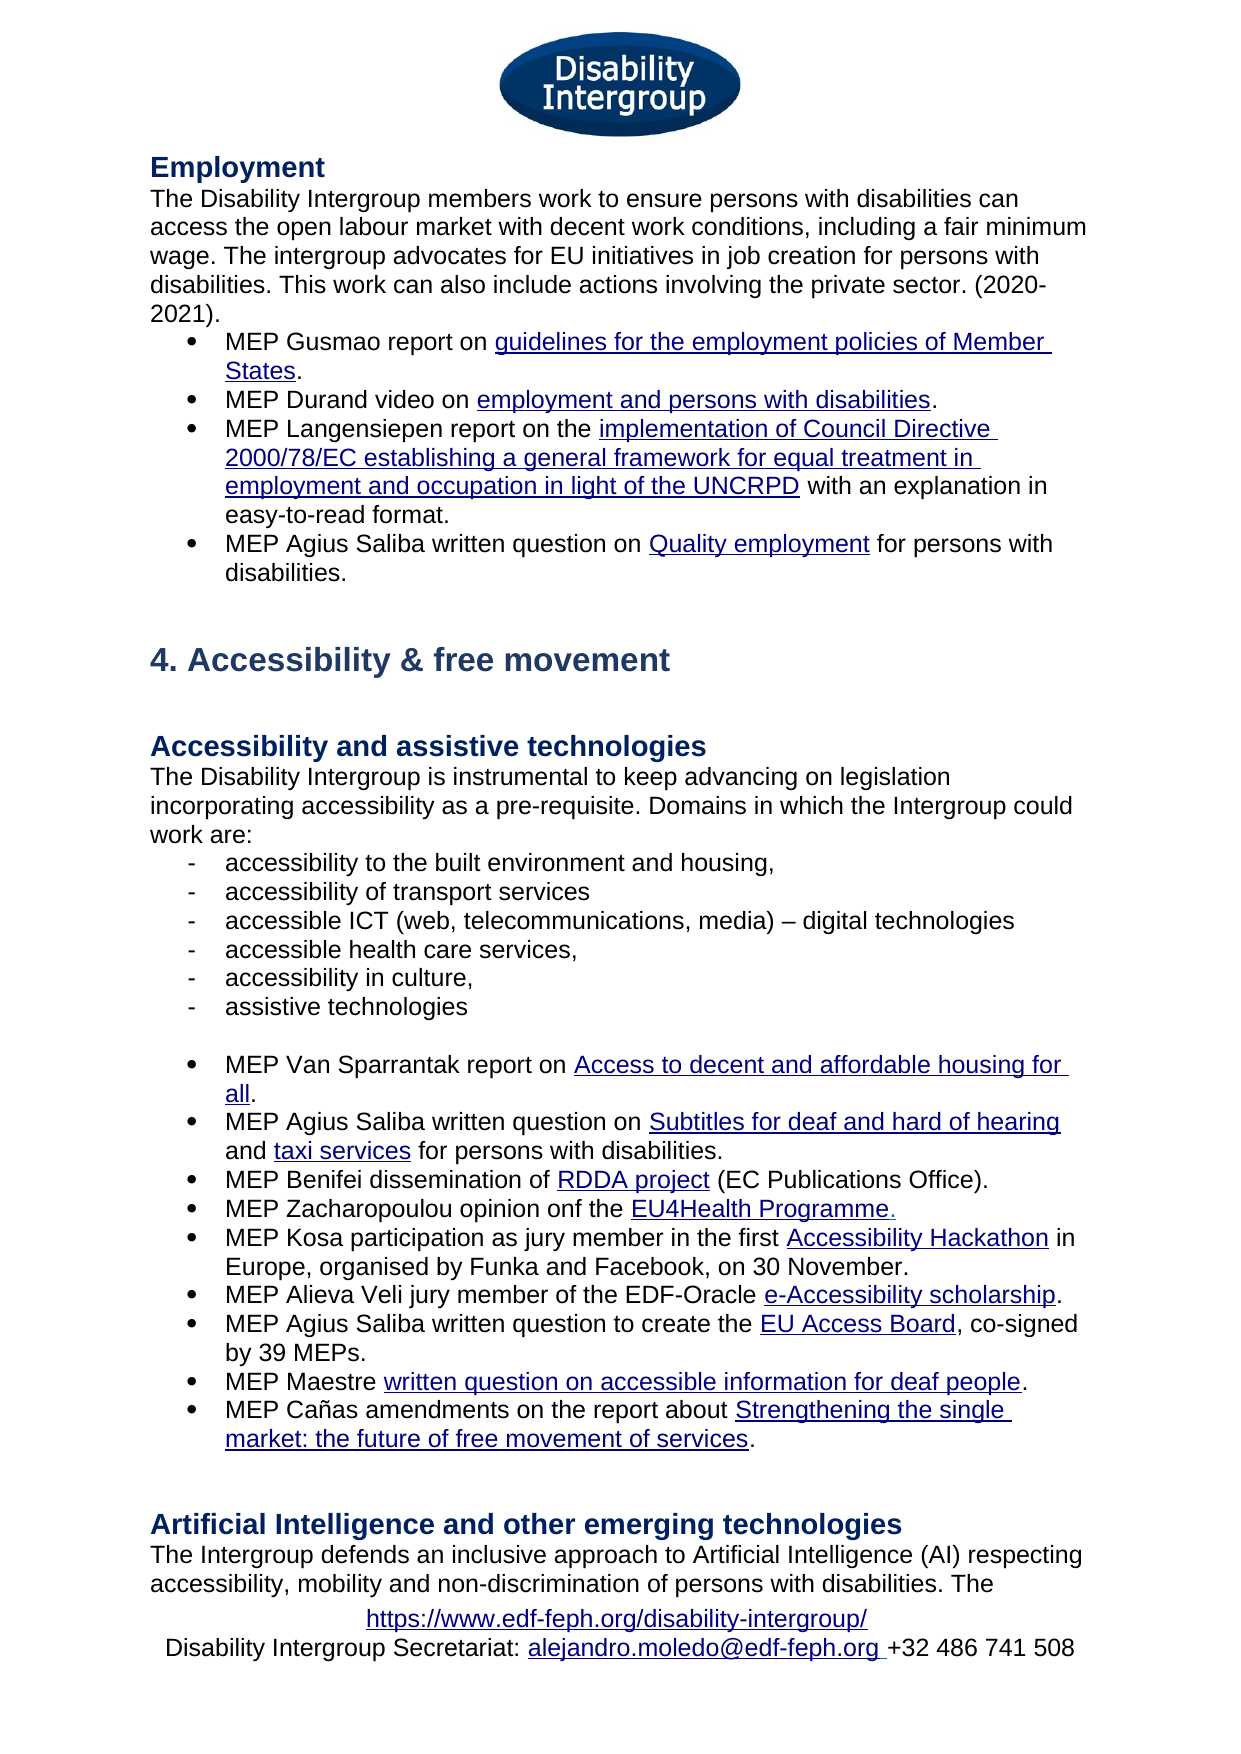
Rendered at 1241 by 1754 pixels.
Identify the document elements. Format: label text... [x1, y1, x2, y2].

list MEP Durand video on employment and persons with disabilities. [187, 385, 1090, 414]
list MEP Maestre written question on accessible information for deaf people. [187, 1367, 1090, 1396]
list MEP Agius Saliba written question on Subtitles for deaf and hard of hearing and taxi services for persons with disabilities. [187, 1107, 1090, 1165]
subtitle Employment [150, 150, 1090, 183]
list MEP Cañas amendments on the report about Strengthening the single market: the future of free movement of services. [187, 1396, 1090, 1453]
text The Intergroup defends an inclusive approach to Artificial Intelligence (AI) respecting accessibility, mobility and non-discrimination of persons with disabilities. The [150, 1540, 1090, 1598]
text The Disability Intergroup is instrumental to keep advancing on legislation incorporating accessibility as a pre-requisite. Domains in which the Intergroup could work are: [150, 762, 1090, 848]
list MEP Agius Saliba written question on Quality employment for persons with disabilities. [187, 529, 1090, 586]
list MEP Langensiepen report on the implementation of Council Directive 2000/78/EC establishing a general framework for equal treatment in employment and occupation in light of the UNCRPD with an explanation in easy-to-read format. [187, 414, 1090, 529]
list MEP Zacharopoulou opinion onf the EU4Health Programme. [187, 1194, 1090, 1223]
list MEP Alieva Veli jury member of the EDF-Oracle e-Accessibility scholarship. [187, 1280, 1090, 1309]
list accessibility of transport services [187, 877, 1090, 906]
subtitle 4. Accessibility & free movement [150, 640, 1090, 679]
subtitle Accessibility and assistive technologies [150, 729, 1090, 762]
list accessible ICT (web, telecommunications, media) – digital technologies [187, 906, 1090, 935]
list accessible health care services, [187, 935, 1090, 963]
list MEP Benifei dissemination of RDDA project (EC Publications Office). [187, 1165, 1090, 1194]
list accessibility in culture, [187, 963, 1090, 992]
list MEP Agius Saliba written question to create the EU Access Board, co-signed by 39 MEPs. [187, 1309, 1090, 1367]
subtitle Artificial Intelligence and other emerging technologies [150, 1507, 1090, 1540]
list MEP Van Sparrantak report on Access to decent and affordable housing for all. [187, 1050, 1090, 1107]
list assistive technologies [187, 992, 1090, 1021]
list accessibility to the built environment and housing, [187, 848, 1090, 877]
list MEP Gusmao report on guidelines for the employment policies of Member States. [187, 327, 1090, 385]
text The Disability Intergroup members work to ensure persons with disabilities can access the open labour market with decent work conditions, including a fair minimum wage. The intergroup advocates for EU initiatives in job creation for persons with disabilities. This work can also include actions involving the private sector. (2020-2021). [150, 183, 1090, 327]
list MEP Kosa participation as jury member in the first Accessibility Hackathon in Europe, organised by Funka and Facebook, on 30 November. [187, 1223, 1090, 1280]
